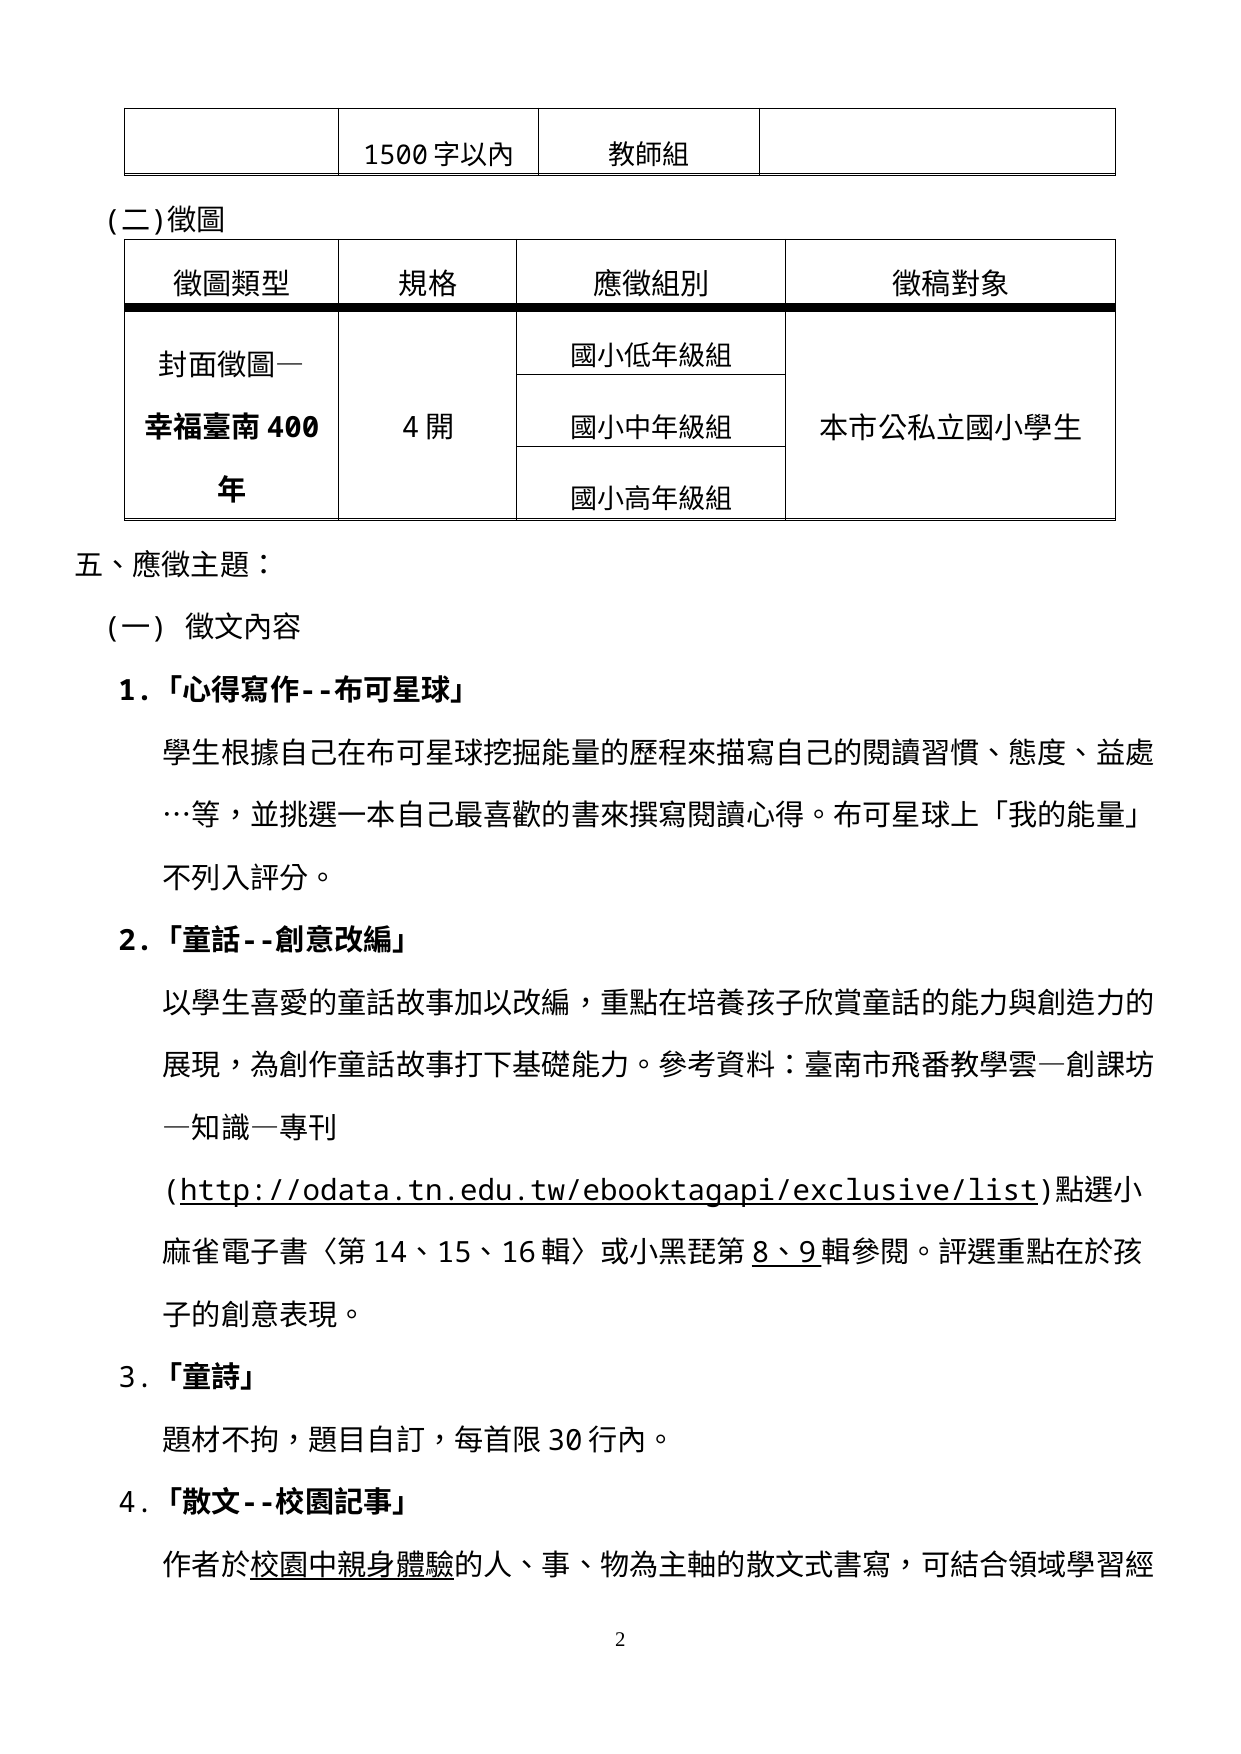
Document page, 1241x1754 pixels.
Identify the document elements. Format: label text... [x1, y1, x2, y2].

text (一) 徵文內容 [103, 584, 1167, 646]
text (二)徵圖 [103, 176, 1167, 239]
table_header 徵圖類型 [125, 240, 338, 302]
table_cell 本市公私立國小學生 [786, 312, 1115, 518]
table_header 規格 [339, 240, 516, 302]
text 題材不拘，題目自訂，每首限30行內。 [162, 1396, 1167, 1459]
table_header 徵稿對象 [786, 240, 1115, 302]
text 學生根據自己在布可星球挖掘能量的歷程來描寫自己的閱讀習慣、態度、益處…等，並挑選一本自己最喜歡的書來撰寫閱讀心得。布可星球上「我的能量」不列入評分。 [162, 709, 1167, 896]
table_header 應徵組別 [517, 240, 785, 302]
table_cell [760, 109, 1115, 173]
table_cell 封面徵圖— 幸福臺南400年 [125, 312, 338, 518]
table_cell 國小低年級組 [517, 312, 785, 374]
text 2.「童話--創意改編」 [118, 896, 1167, 959]
table_cell 國小高年級組 [517, 447, 785, 518]
text 作者於校園中親身體驗的人、事、物為主軸的散文式書寫，可結合領域學習經 [162, 1521, 1167, 1584]
table_cell [125, 109, 338, 173]
text 1.「心得寫作--布可星球」 [118, 646, 1167, 709]
table_cell 1500字以內 [339, 109, 538, 173]
text 4.「散文--校園記事」 [118, 1459, 1167, 1521]
table_cell 4開 [339, 312, 516, 518]
table_cell 教師組 [539, 109, 759, 173]
table_cell 國小中年級組 [517, 375, 785, 446]
text 以學生喜愛的童話故事加以改編，重點在培養孩子欣賞童話的能力與創造力的展現，為創作童話故事打下基礎能力。參考資料：臺南市飛番教學雲—創課坊—知識—專刊 (http://odata.tn.edu.tw/ebooktagapi/exclusive/list)點選小麻雀電子書〈第14、15、16輯〉或小黑琵第8、9輯參閱。評選重點在於孩子的創意表現。 [162, 959, 1167, 1334]
text 五、應徵主題： [74, 521, 1167, 584]
text 3.「童詩」 [118, 1334, 1167, 1396]
